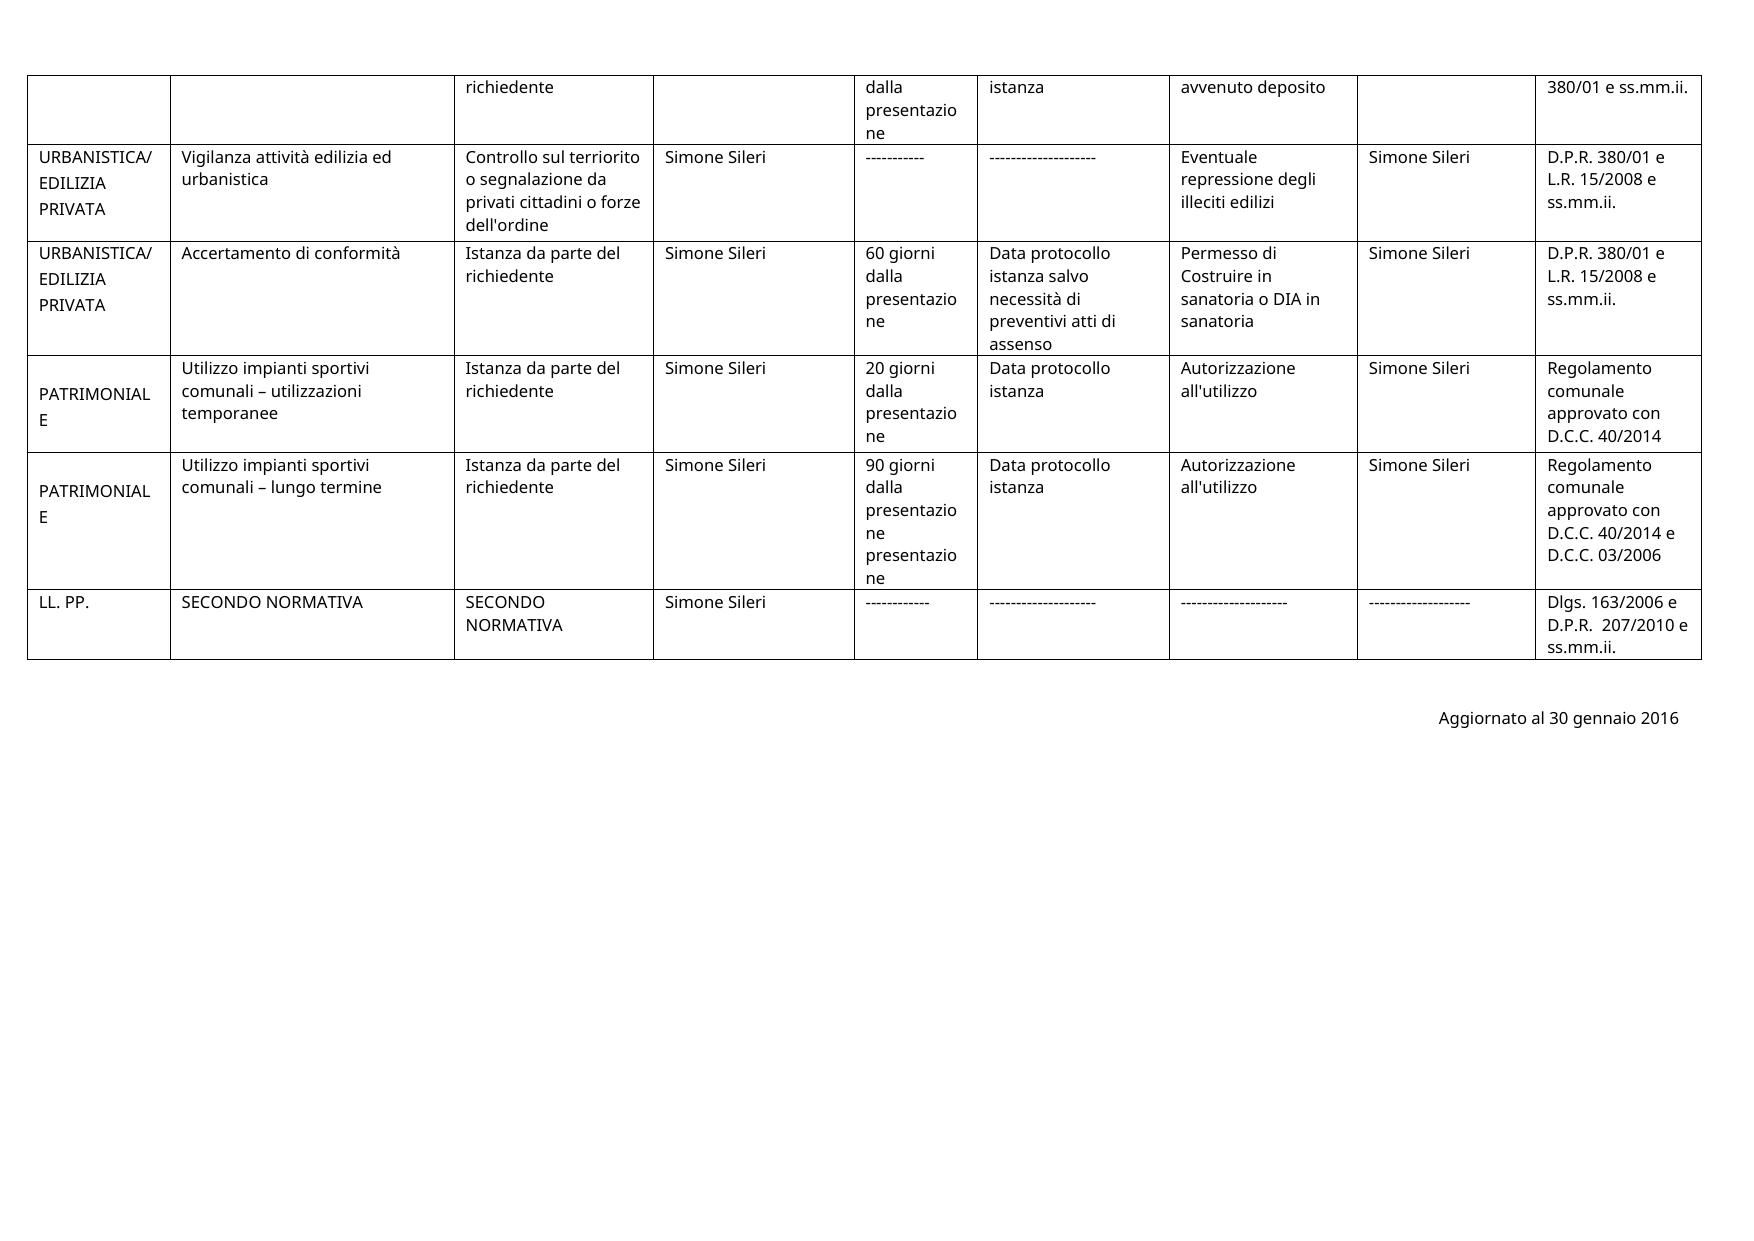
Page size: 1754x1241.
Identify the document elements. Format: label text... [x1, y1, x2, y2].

table_cell Istanza da parte del richiedente [455, 356, 653, 452]
text Aggiornato al 30 gennaio 2016 [75, 706, 1679, 729]
table_cell [171, 76, 454, 144]
table_cell Autorizzazione all'utilizzo [1170, 356, 1357, 452]
table_cell SECONDO NORMATIVA [171, 590, 454, 658]
table_cell Data protocollo istanza [978, 356, 1169, 452]
table_cell [654, 76, 854, 144]
table_cell Regolamento comunale approvato con D.C.C. 40/2014 [1536, 356, 1701, 452]
table_cell PATRIMONIALE [28, 356, 170, 452]
table_cell 60 giorni dalla presentazione [855, 242, 977, 355]
table_cell ------------ [855, 590, 977, 658]
table_cell -------------------- [978, 145, 1169, 241]
table_cell PATRIMONIALE [28, 453, 170, 589]
table_cell -------------------- [1170, 590, 1357, 658]
table_cell Simone Sileri [1358, 356, 1535, 452]
table_cell Simone Sileri [654, 590, 854, 658]
table_cell Simone Sileri [654, 145, 854, 241]
table_cell 380/01 e ss.mm.ii. [1536, 76, 1701, 144]
table_cell Controllo sul terriorito o segnalazione da privati cittadini o forze dell'ordine [455, 145, 653, 241]
table_cell Simone Sileri [654, 242, 854, 355]
table_cell [28, 76, 170, 144]
table_cell ----------- [855, 145, 977, 241]
table_cell istanza [978, 76, 1169, 144]
table_cell Istanza da parte del richiedente [455, 453, 653, 589]
table_cell URBANISTICA/EDILIZIA PRIVATA [28, 242, 170, 355]
table_cell Simone Sileri [654, 453, 854, 589]
table_cell ------------------- [1358, 590, 1535, 658]
table_cell [1358, 76, 1535, 144]
table_cell Eventuale repressione degli illeciti edilizi [1170, 145, 1357, 241]
table_cell avvenuto deposito [1170, 76, 1357, 144]
table_cell D.P.R. 380/01 e L.R. 15/2008 e ss.mm.ii. [1536, 242, 1701, 355]
table_cell Simone Sileri [1358, 453, 1535, 589]
table_cell Simone Sileri [654, 356, 854, 452]
table_cell LL. PP. [28, 590, 170, 658]
table_cell Utilizzo impianti sportivi comunali – utilizzazioni temporanee [171, 356, 454, 452]
table_cell 90 giorni dalla presentazione presentazione [855, 453, 977, 589]
table_cell Simone Sileri [1358, 242, 1535, 355]
table_cell Simone Sileri [1358, 145, 1535, 241]
table_cell Regolamento comunale approvato con D.C.C. 40/2014 e D.C.C. 03/2006 [1536, 453, 1701, 589]
table_cell Data protocollo istanza [978, 453, 1169, 589]
table_cell Utilizzo impianti sportivi comunali – lungo termine [171, 453, 454, 589]
table_cell SECONDO NORMATIVA [455, 590, 653, 658]
table_cell Autorizzazione all'utilizzo [1170, 453, 1357, 589]
table_cell Istanza da parte del richiedente [455, 242, 653, 355]
table_cell richiedente [455, 76, 653, 144]
table_cell -------------------- [978, 590, 1169, 658]
table_cell 20 giorni dalla presentazione [855, 356, 977, 452]
table_cell Permesso di Costruire in sanatoria o DIA in sanatoria [1170, 242, 1357, 355]
table_cell D.P.R. 380/01 e L.R. 15/2008 e ss.mm.ii. [1536, 145, 1701, 241]
table_cell Dlgs. 163/2006 e D.P.R. 207/2010 e ss.mm.ii. [1536, 590, 1701, 658]
table_cell Vigilanza attività edilizia ed urbanistica [171, 145, 454, 241]
table_cell Data protocollo istanza salvo necessità di preventivi atti di assenso [978, 242, 1169, 355]
table_cell URBANISTICA/EDILIZIA PRIVATA [28, 145, 170, 241]
table_cell Accertamento di conformità [171, 242, 454, 355]
table_cell dalla presentazione [855, 76, 977, 144]
